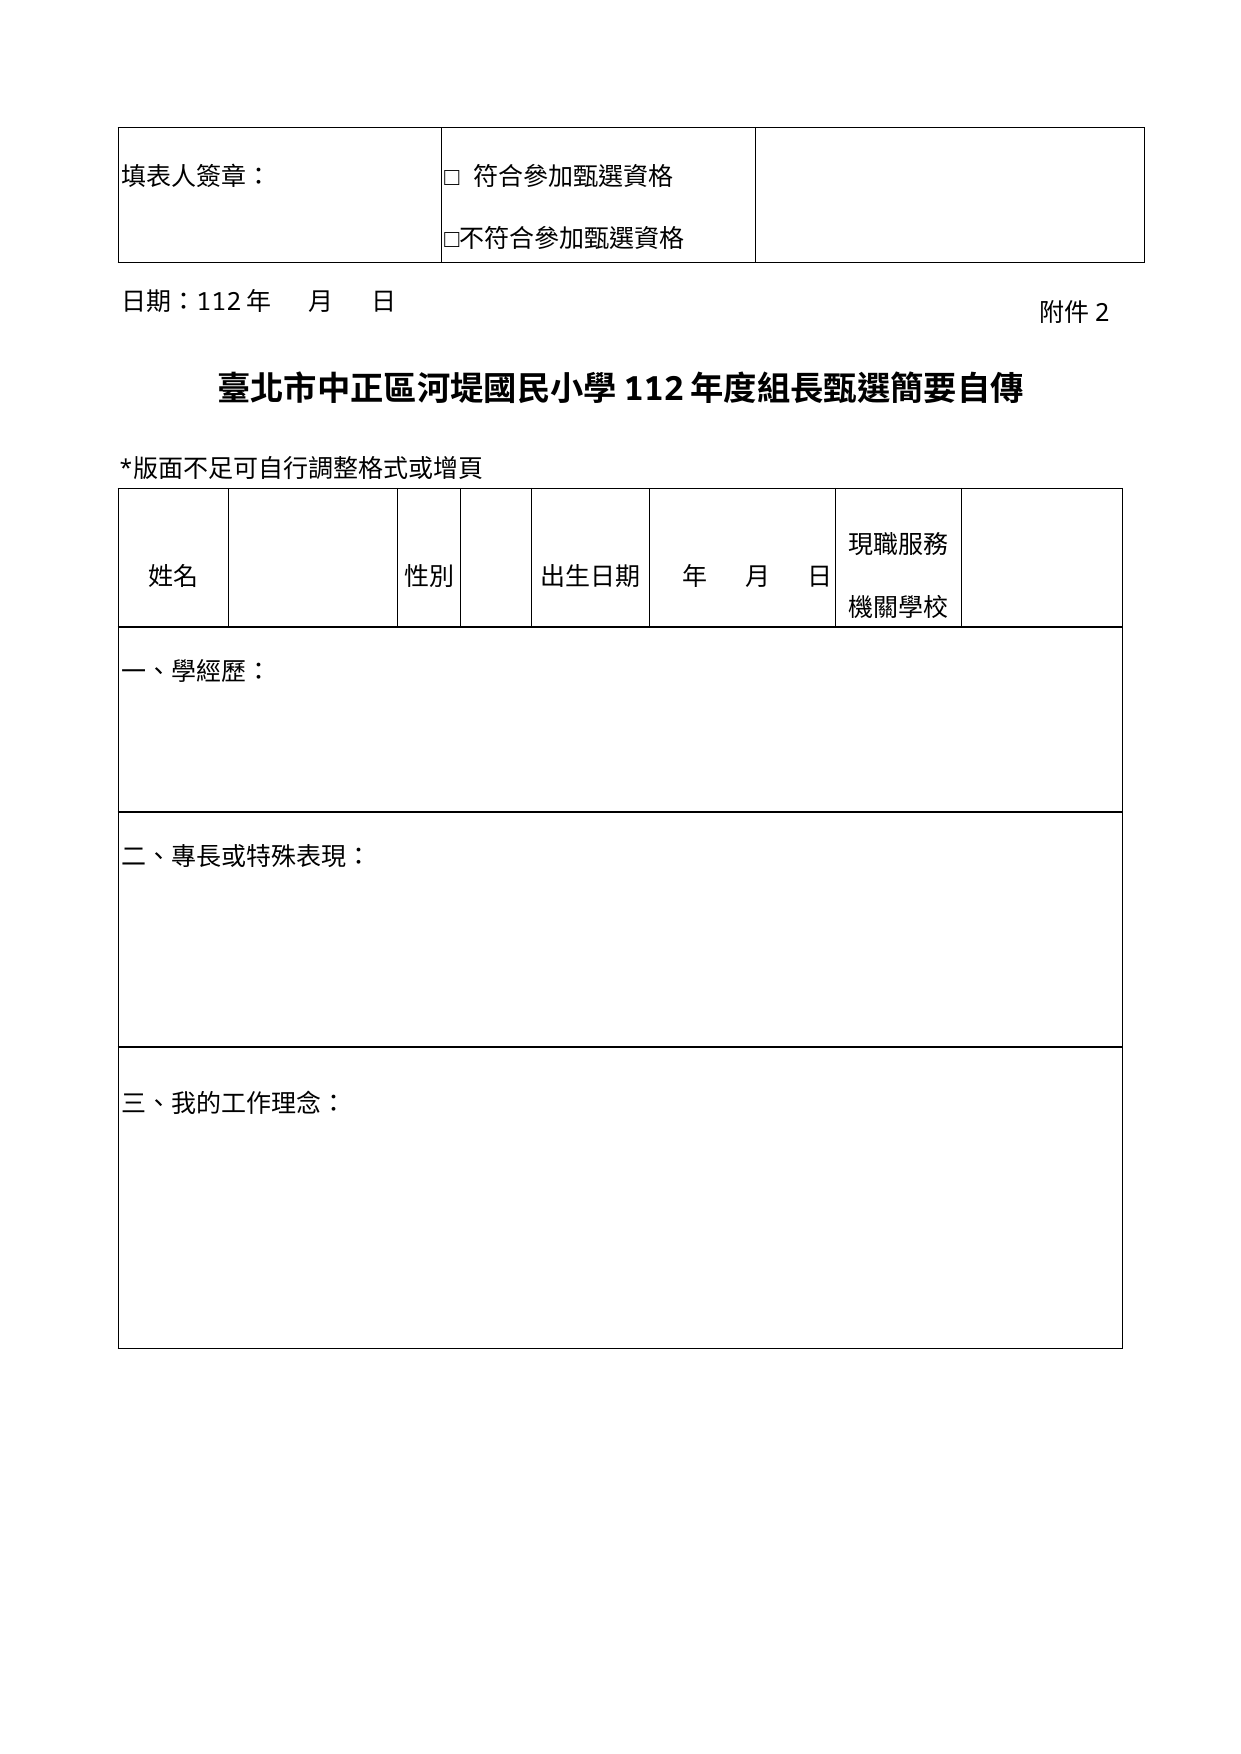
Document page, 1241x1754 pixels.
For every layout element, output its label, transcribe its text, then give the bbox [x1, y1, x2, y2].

text 附件2 [1021, 292, 1130, 329]
table_header [229, 489, 397, 626]
table_cell 二、專長或特殊表現： [119, 813, 1122, 1046]
text 臺北市中正區河堤國民小學112年度組長甄選簡要自傳 [118, 285, 1145, 407]
table_cell 三、我的工作理念： [119, 1048, 1122, 1347]
table_header 姓名 [119, 489, 228, 626]
table_header 現職服務機關學校 [836, 489, 961, 626]
table_header 性別 [398, 489, 460, 626]
table_header [461, 489, 531, 626]
table_cell [756, 128, 1144, 262]
table_cell 符合參加甄選資格 □不符合參加甄選資格 [442, 128, 755, 262]
table_header 年 月 日 [650, 489, 835, 626]
table_header 出生日期 [532, 489, 649, 626]
text *版面不足可自行調整格式或增頁 [118, 425, 1122, 488]
table_header [962, 489, 1122, 626]
table_cell 填表人簽章： 日期：112年 月 日 [119, 128, 441, 262]
table_cell 一、學經歷： [119, 628, 1122, 811]
